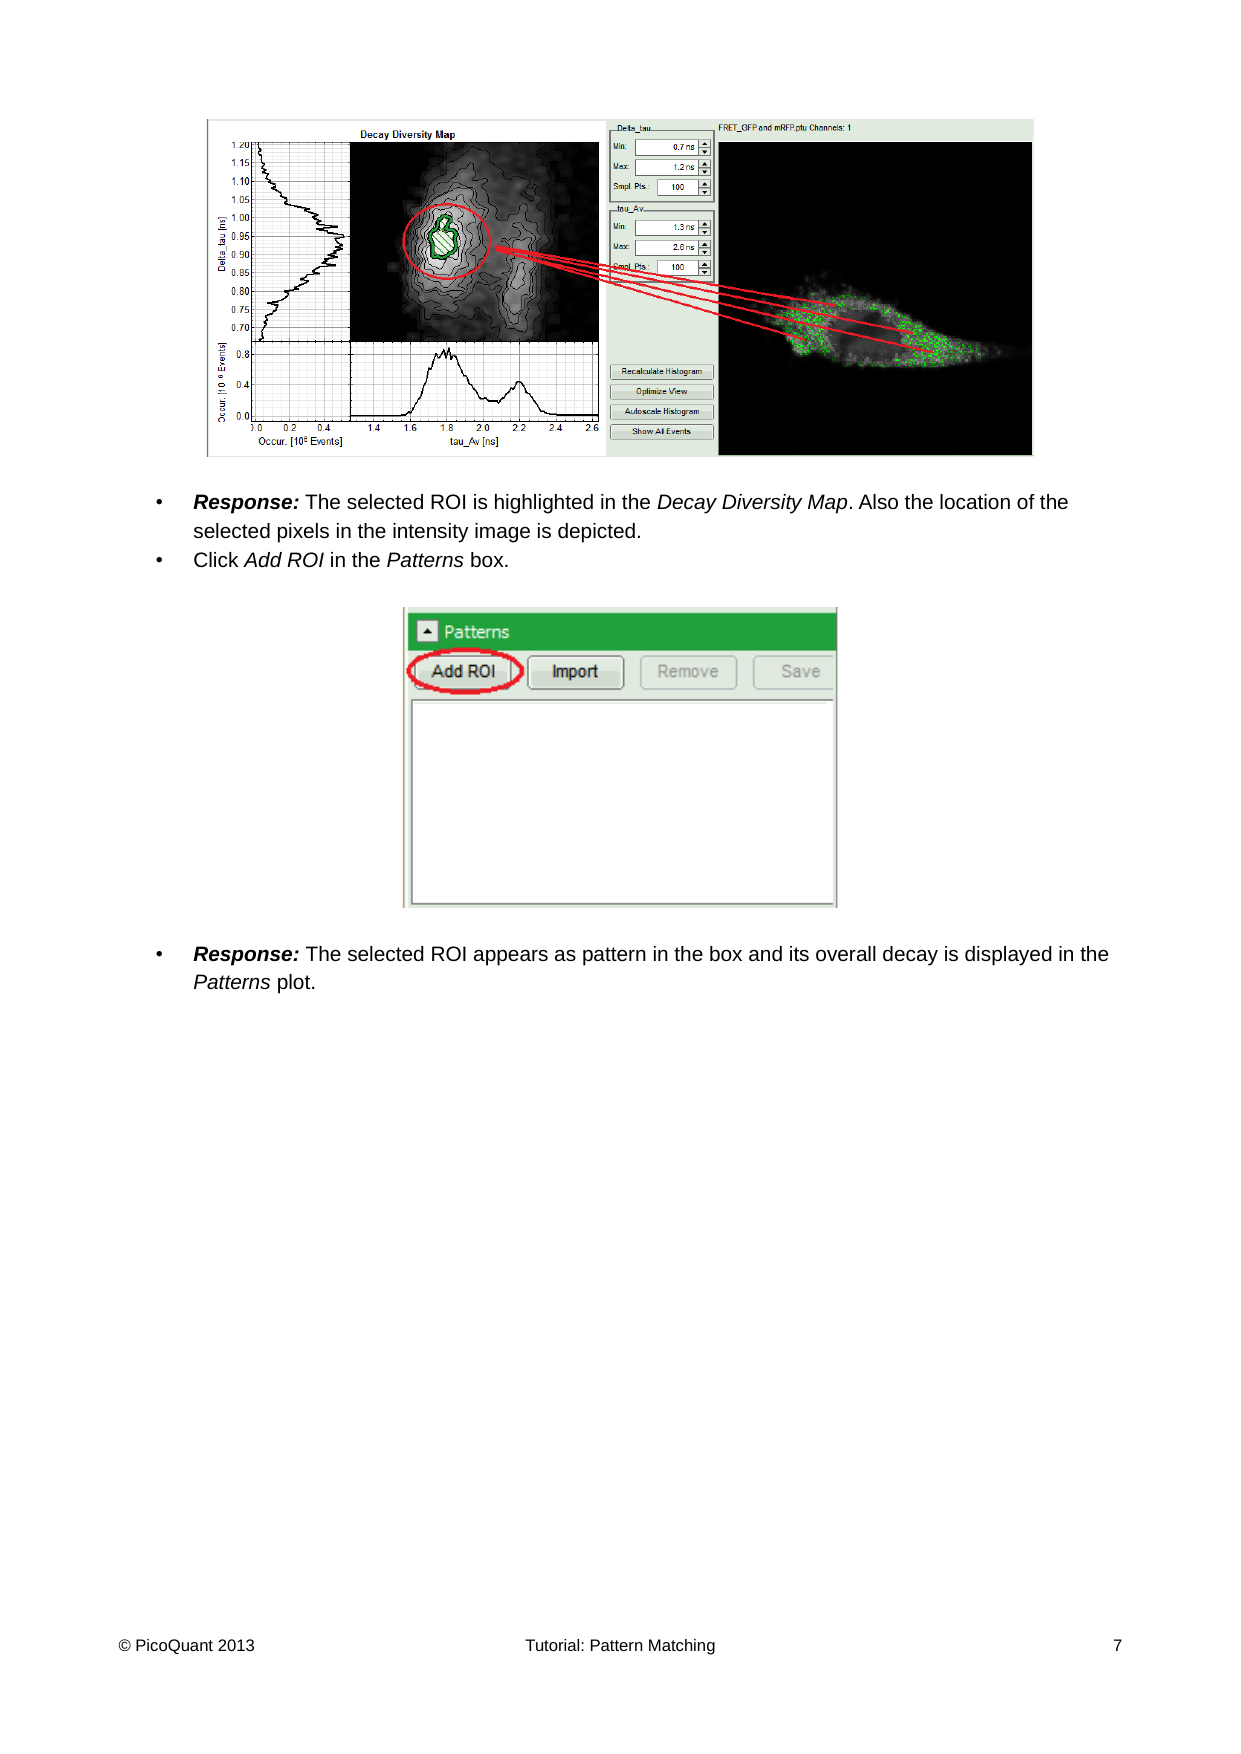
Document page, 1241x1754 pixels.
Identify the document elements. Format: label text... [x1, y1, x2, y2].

picture [402, 607, 838, 908]
list Response: The selected ROI is highlighted in the Decay Diversity Map. Also the location of the selected pixels in the intensity image is depicted. [156, 490, 1122, 543]
list Response: The selected ROI appears as pattern in the box and its overall decay is displayed in the Patterns plot. [156, 941, 1122, 994]
picture [206, 119, 1034, 457]
list Click Add ROI in the Patterns box. [156, 548, 1122, 572]
